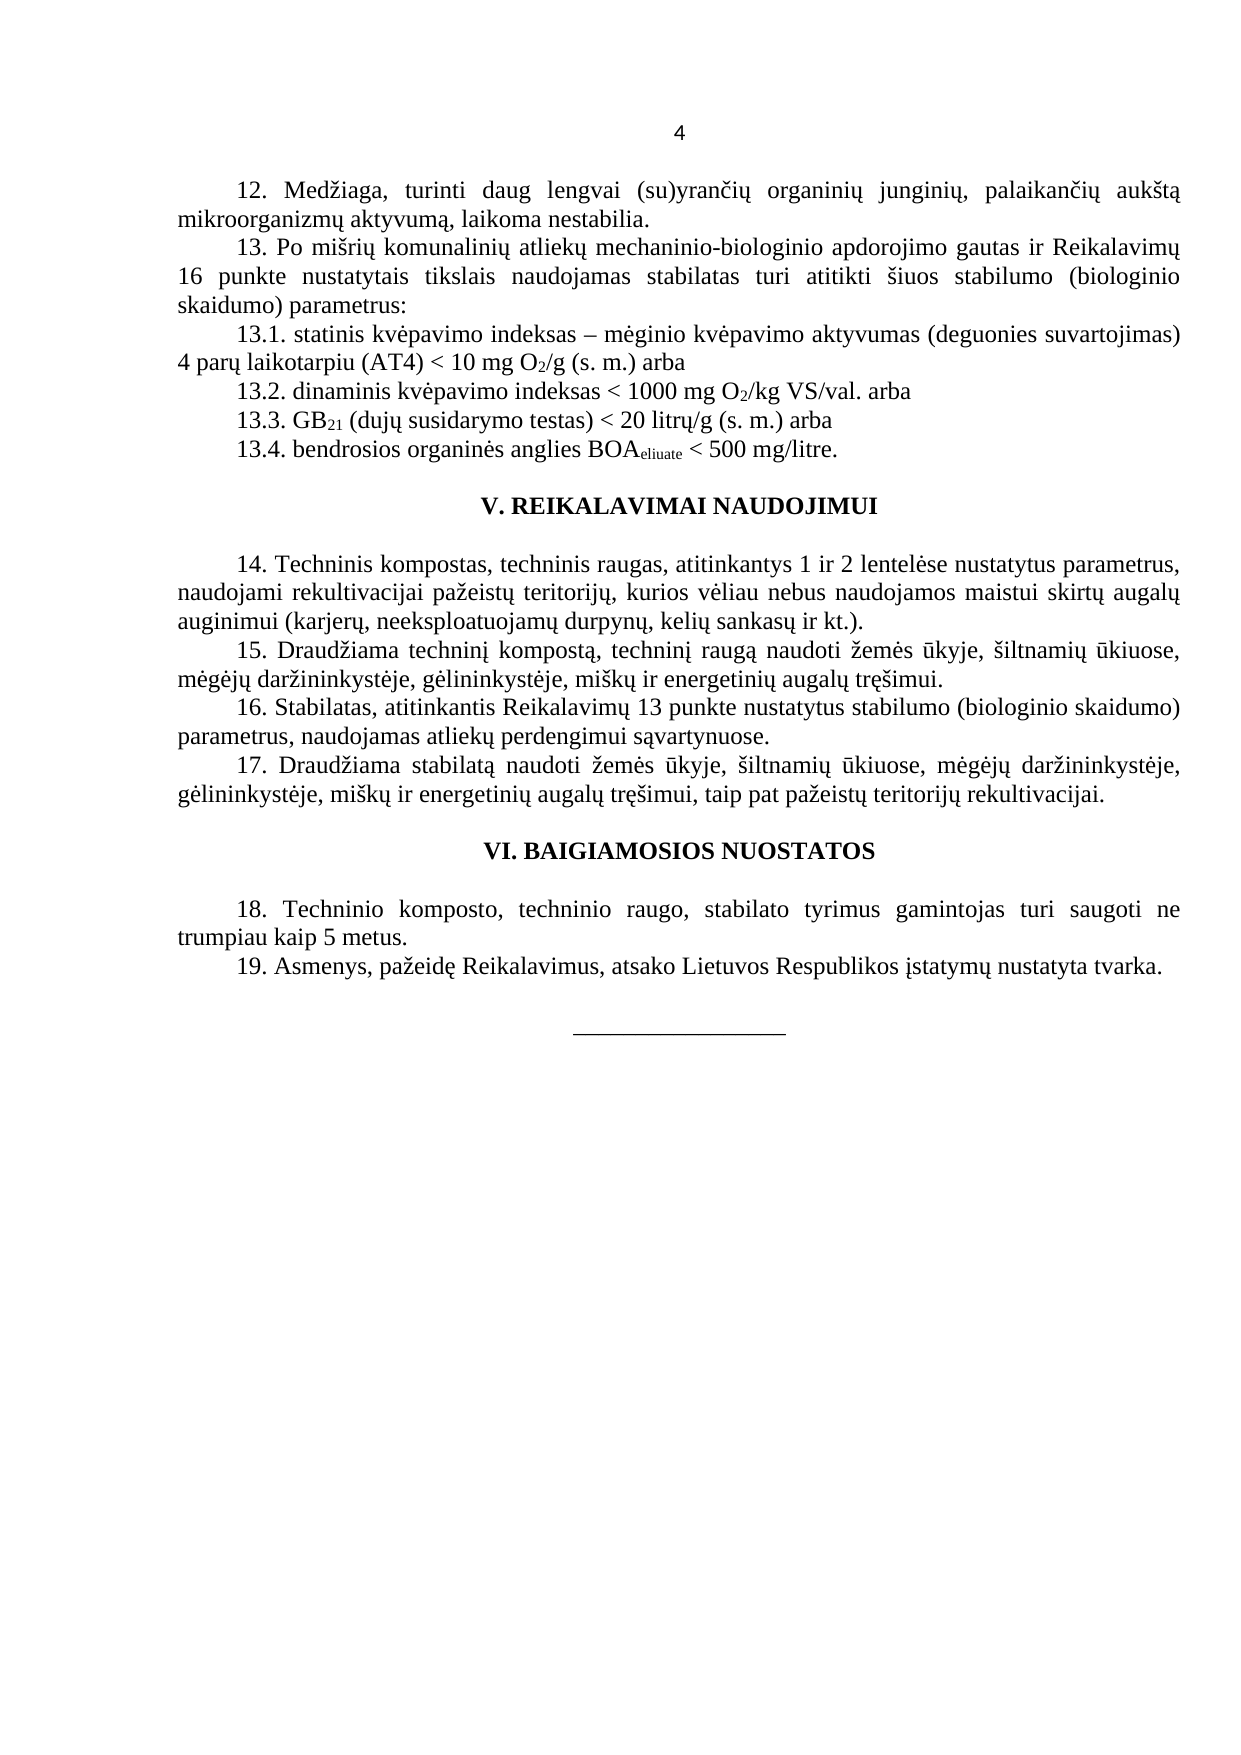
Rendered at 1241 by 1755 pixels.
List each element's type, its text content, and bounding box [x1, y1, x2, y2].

text 18. Techninio komposto, techninio raugo, stabilato tyrimus gamintojas turi saugoti ne trumpiau kaip 5 metus. [177, 894, 1181, 951]
text 13.2. dinaminis kvėpavimo indeksas < 1000 mg O2/kg VS/val. arba [177, 376, 1181, 405]
text 13.1. statinis kvėpavimo indeksas – mėginio kvėpavimo aktyvumas (deguonies suvartojimas) 4 parų laikotarpiu (AT4) < 10 mg O2/g (s. m.) arba [177, 319, 1181, 376]
text VI. BAIGIAMOSIOS NUOSTATOS [177, 836, 1181, 865]
text 17. Draudžiama stabilatą naudoti žemės ūkyje, šiltnamių ūkiuose, mėgėjų daržininkystėje, gėlininkystėje, miškų ir energetinių augalų tręšimui, taip pat pažeistų teritorijų rekultivacijai. [177, 750, 1181, 807]
text 13.4. bendrosios organinės anglies BOAeliuate < 500 mg/litre. [177, 434, 1181, 462]
text 19. Asmenys, pažeidę Reikalavimus, atsako Lietuvos Respublikos įstatymų nustatyta tvarka. [177, 951, 1181, 980]
text 16. Stabilatas, atitinkantis Reikalavimų 13 punkte nustatytus stabilumo (biologinio skaidumo) parametrus, naudojamas atliekų perdengimui sąvartynuose. [177, 692, 1181, 750]
text 13.3. GB21 (dujų susidarymo testas) < 20 litrų/g (s. m.) arba [177, 405, 1181, 434]
text _________________ [177, 1009, 1181, 1037]
text 12. Medžiaga, turinti daug lengvai (su)yrančių organinių junginių, palaikančių aukštą mikroorganizmų aktyvumą, laikoma nestabilia. [177, 175, 1181, 232]
text 13. Po mišrių komunalinių atliekų mechaninio-biologinio apdorojimo gautas ir Reikalavimų 16 punkte nustatytais tikslais naudojamas stabilatas turi atitikti šiuos stabilumo (biologinio skaidumo) parametrus: [177, 232, 1181, 319]
text 15. Draudžiama techninį kompostą, techninį raugą naudoti žemės ūkyje, šiltnamių ūkiuose, mėgėjų daržininkystėje, gėlininkystėje, miškų ir energetinių augalų tręšimui. [177, 635, 1181, 692]
text V. REIKALAVIMAI NAUDOJIMUI [177, 491, 1181, 520]
text 14. Techninis kompostas, techninis raugas, atitinkantys 1 ir 2 lentelėse nustatytus parametrus, naudojami rekultivacijai pažeistų teritorijų, kurios vėliau nebus naudojamos maistui skirtų augalų auginimui (karjerų, neeksploatuojamų durpynų, kelių sankasų ir kt.). [177, 549, 1181, 635]
